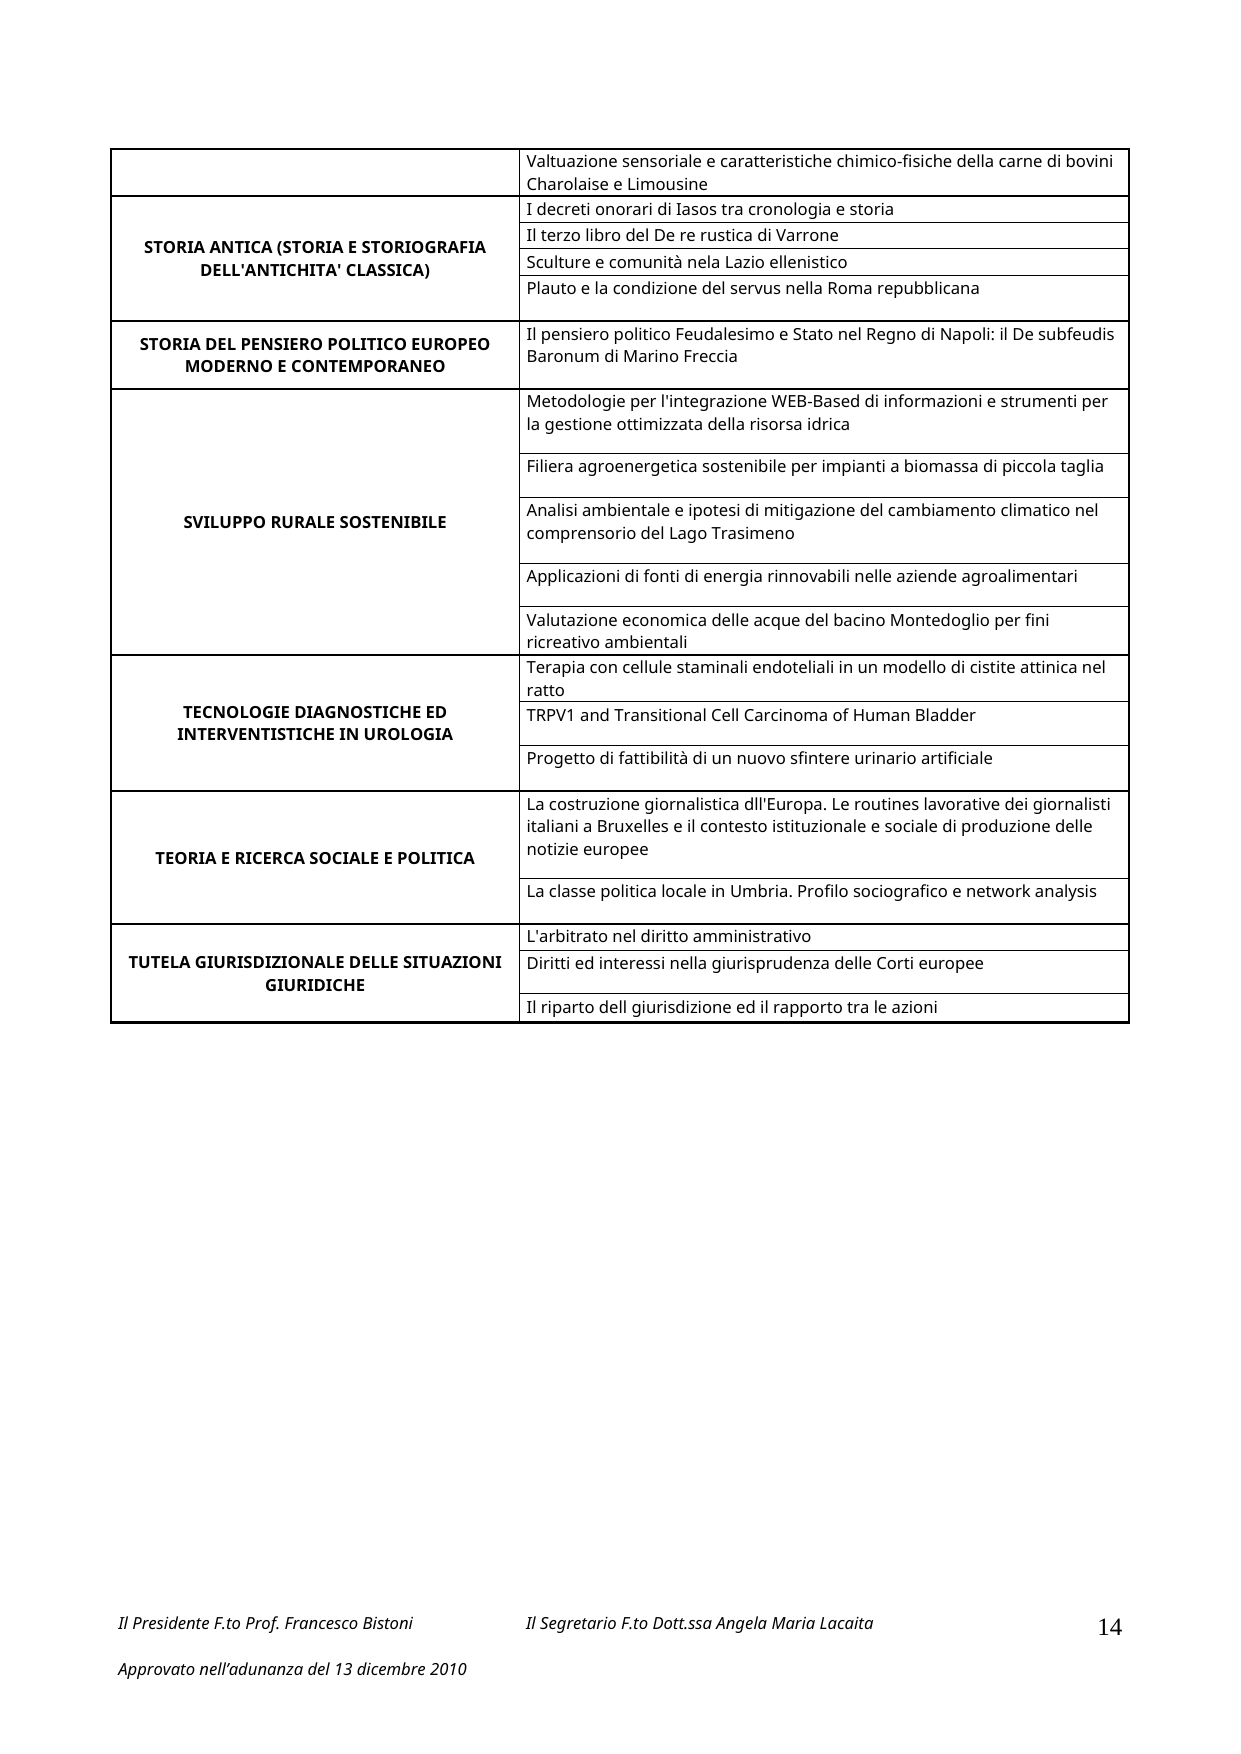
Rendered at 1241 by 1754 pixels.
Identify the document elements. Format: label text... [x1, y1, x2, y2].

table_cell Il riparto dell giurisdizione ed il rapporto tra le azioni [520, 994, 1128, 1021]
table_cell Diritti ed interessi nella giurisprudenza delle Corti europee [520, 951, 1128, 993]
table_cell Il pensiero politico Feudalesimo e Stato nel Regno di Napoli: il De subfeudis Baronum di Marino Freccia [520, 322, 1128, 387]
table_cell Analisi ambientale e ipotesi di mitigazione del cambiamento climatico nel comprensorio del Lago Trasimeno [520, 498, 1128, 562]
table_cell L'arbitrato nel diritto amministrativo [520, 925, 1128, 949]
table_cell Terapia con cellule staminali endoteliali in un modello di cistite attinica nel ratto [520, 656, 1128, 701]
table_cell [112, 150, 519, 195]
table_cell SVILUPPO RURALE SOSTENIBILE [112, 390, 519, 654]
table_cell Metodologie per l'integrazione WEB-Based di informazioni e strumenti per la gestione ottimizzata della risorsa idrica [520, 390, 1128, 453]
table_cell Il terzo libro del De re rustica di Varrone [520, 223, 1128, 248]
table_cell Filiera agroenergetica sostenibile per impianti a biomassa di piccola taglia [520, 454, 1128, 497]
table_cell Valtuazione sensoriale e caratteristiche chimico-fisiche della carne di bovini Charolaise e Limousine [520, 150, 1128, 195]
table_cell I decreti onorari di Iasos tra cronologia e storia [520, 197, 1128, 222]
table_cell STORIA ANTICA (STORIA E STORIOGRAFIA DELL'ANTICHITA' CLASSICA) [112, 197, 519, 320]
table_cell Valutazione economica delle acque del bacino Montedoglio per fini ricreativo ambientali [520, 607, 1128, 654]
table_cell TECNOLOGIE DIAGNOSTICHE ED INTERVENTISTICHE IN UROLOGIA [112, 656, 519, 790]
table_cell Sculture e comunità nela Lazio ellenistico [520, 249, 1128, 275]
table_cell Progetto di fattibilità di un nuovo sfintere urinario artificiale [520, 746, 1128, 790]
table_cell La costruzione giornalistica dll'Europa. Le routines lavorative dei giornalisti italiani a Bruxelles e il contesto istituzionale e sociale di produzione delle notizie europee [520, 792, 1128, 878]
table_cell TRPV1 and Transitional Cell Carcinoma of Human Bladder [520, 702, 1128, 745]
table_cell La classe politica locale in Umbria. Profilo sociografico e network analysis [520, 879, 1128, 923]
table_cell TUTELA GIURISDIZIONALE DELLE SITUAZIONI GIURIDICHE [112, 925, 519, 1021]
table_cell STORIA DEL PENSIERO POLITICO EUROPEO MODERNO E CONTEMPORANEO [112, 322, 519, 387]
table_cell TEORIA E RICERCA SOCIALE E POLITICA [112, 792, 519, 923]
table_cell Applicazioni di fonti di energia rinnovabili nelle aziende agroalimentari [520, 564, 1128, 606]
table_cell Plauto e la condizione del servus nella Roma repubblicana [520, 276, 1128, 320]
